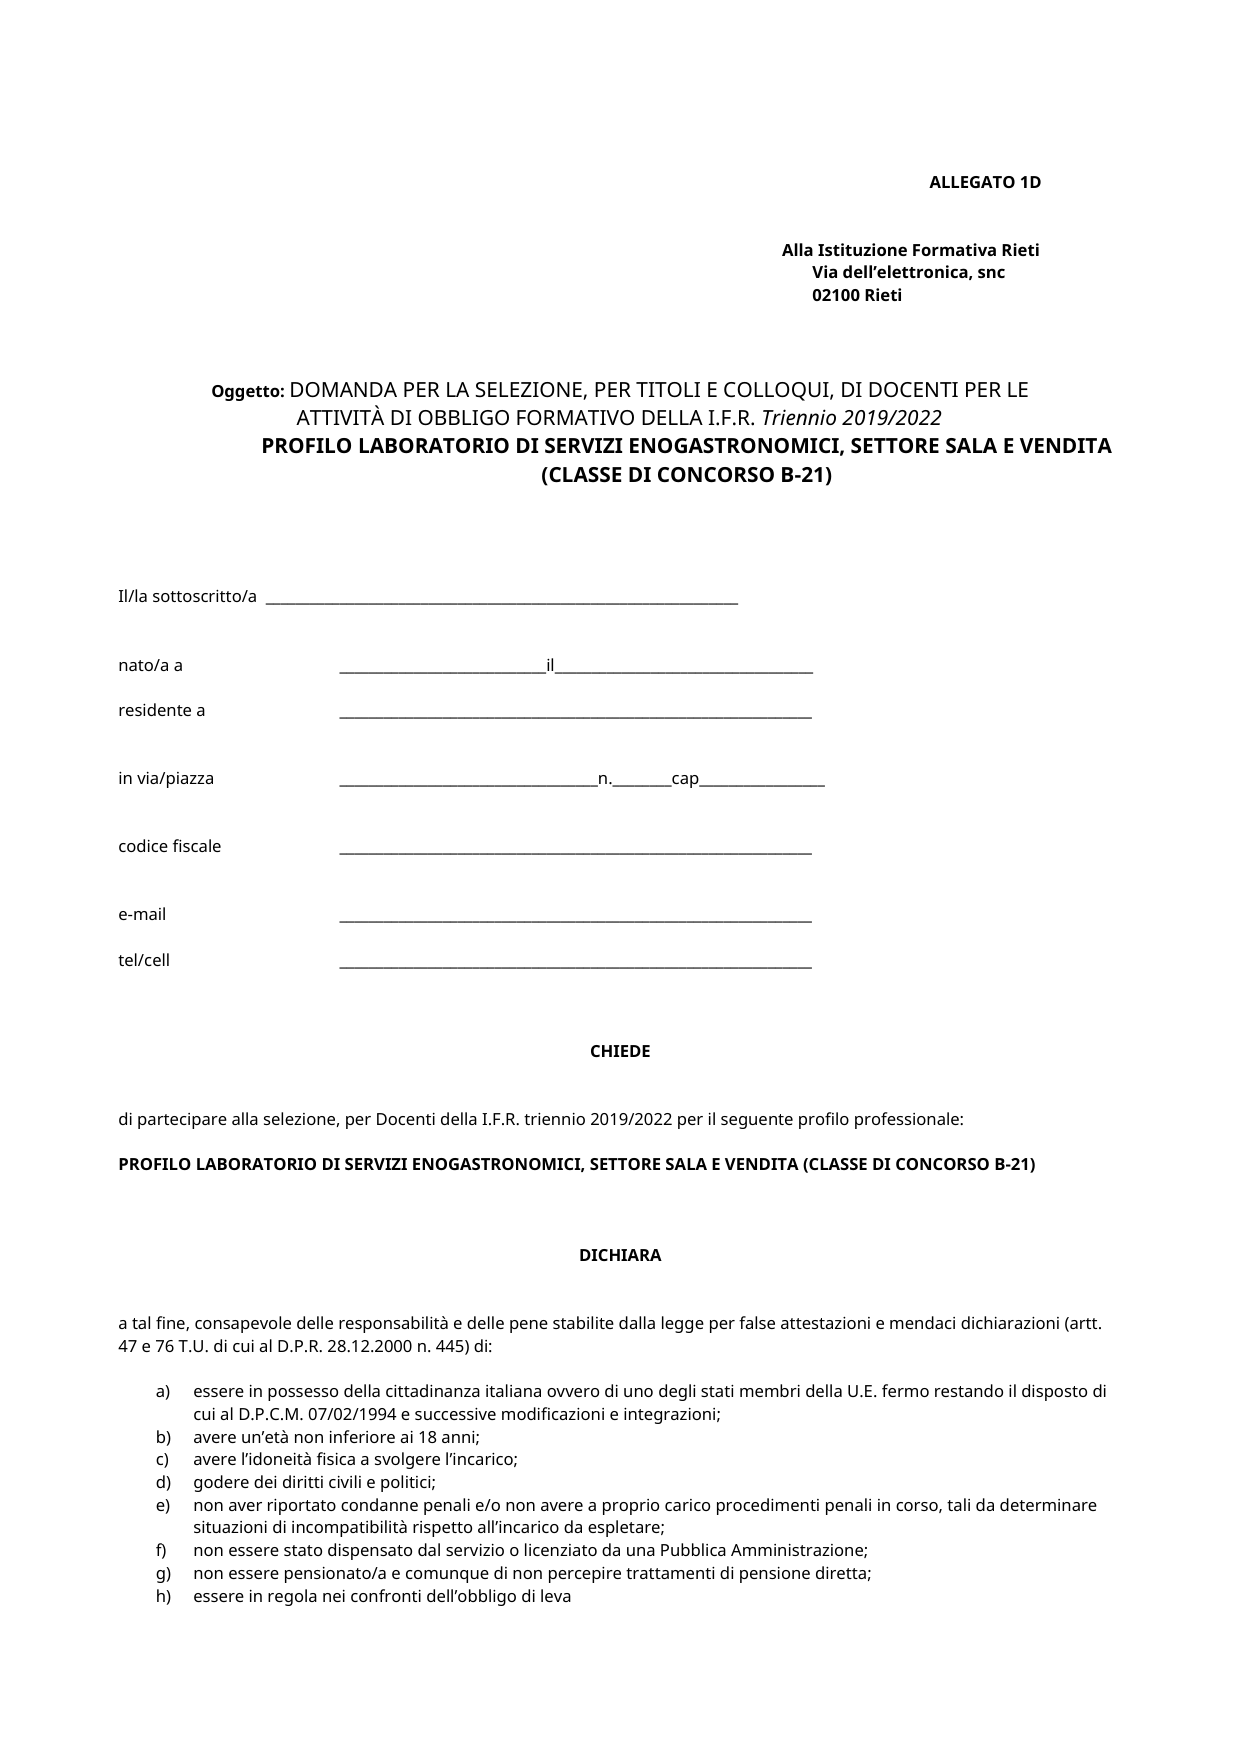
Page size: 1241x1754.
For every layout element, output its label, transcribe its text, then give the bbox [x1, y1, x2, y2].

text 02100 Rieti [708, 284, 1122, 307]
text CHIEDE [118, 1039, 1122, 1062]
text in via/piazza ___________________________________n.________cap_________________ [118, 767, 1122, 789]
text Via dell’elettronica, snc [708, 261, 1122, 284]
list avere l’idoneità fisica a svolgere l’incarico; [156, 1448, 1122, 1471]
list godere dei diritti civili e politici; [156, 1471, 1122, 1493]
text PROFILO LABORATORIO DI SERVIZI ENOGASTRONOMICI, SETTORE SALA E VENDITA (CLASSE DI CONCORSO B-21) [118, 1153, 1122, 1175]
text Il/la sottoscritto/a ________________________________________________________________ [118, 585, 1122, 608]
text a tal fine, consapevole delle responsabilità e delle pene stabilite dalla legge per false attestazioni e mendaci dichiarazioni (artt. 47 e 76 T.U. di cui al D.P.R. 28.12.2000 n. 445) di: [118, 1312, 1122, 1357]
text nato/a a ____________________________il___________________________________ [118, 653, 1122, 676]
list non essere pensionato/a e comunque di non percepire trattamenti di pensione diretta; [156, 1561, 1122, 1584]
text ALLEGATO 1D [856, 170, 1122, 193]
text di partecipare alla selezione, per Docenti della I.F.R. triennio 2019/2022 per il seguente profilo professionale: [118, 1107, 1122, 1130]
text codice fiscale ________________________________________________________________ [118, 835, 1122, 857]
text DICHIARA [118, 1243, 1122, 1266]
list avere un’età non inferiore ai 18 anni; [156, 1425, 1122, 1448]
text ATTIVITÀ DI OBBLIGO FORMATIVO DELLA I.F.R. Triennio 2019/2022 [118, 403, 1122, 432]
text PROFILO LABORATORIO DI SERVIZI ENOGASTRONOMICI, SETTORE SALA E VENDITA (CLASSE DI CONCORSO B-21) [251, 432, 1122, 488]
text Alla Istituzione Formativa Rieti [708, 238, 1122, 261]
list non essere stato dispensato dal servizio o licenziato da una Pubblica Amministrazione; [156, 1539, 1122, 1561]
text tel/cell ________________________________________________________________ [118, 948, 1122, 971]
list essere in regola nei confronti dell’obbligo di leva [156, 1584, 1122, 1607]
text Oggetto: DOMANDA PER LA SELEZIONE, PER TITOLI E COLLOQUI, DI DOCENTI PER LE [118, 375, 1122, 403]
list essere in possesso della cittadinanza italiana ovvero di uno degli stati membri della U.E. fermo restando il disposto di cui al D.P.C.M. 07/02/1994 e successive modificazioni e integrazioni; [156, 1380, 1122, 1425]
text e-mail ________________________________________________________________ [118, 903, 1122, 926]
text residente a ________________________________________________________________ [118, 698, 1122, 721]
list non aver riportato condanne penali e/o non avere a proprio carico procedimenti penali in corso, tali da determinare situazioni di incompatibilità rispetto all’incarico da espletare; [156, 1493, 1122, 1539]
